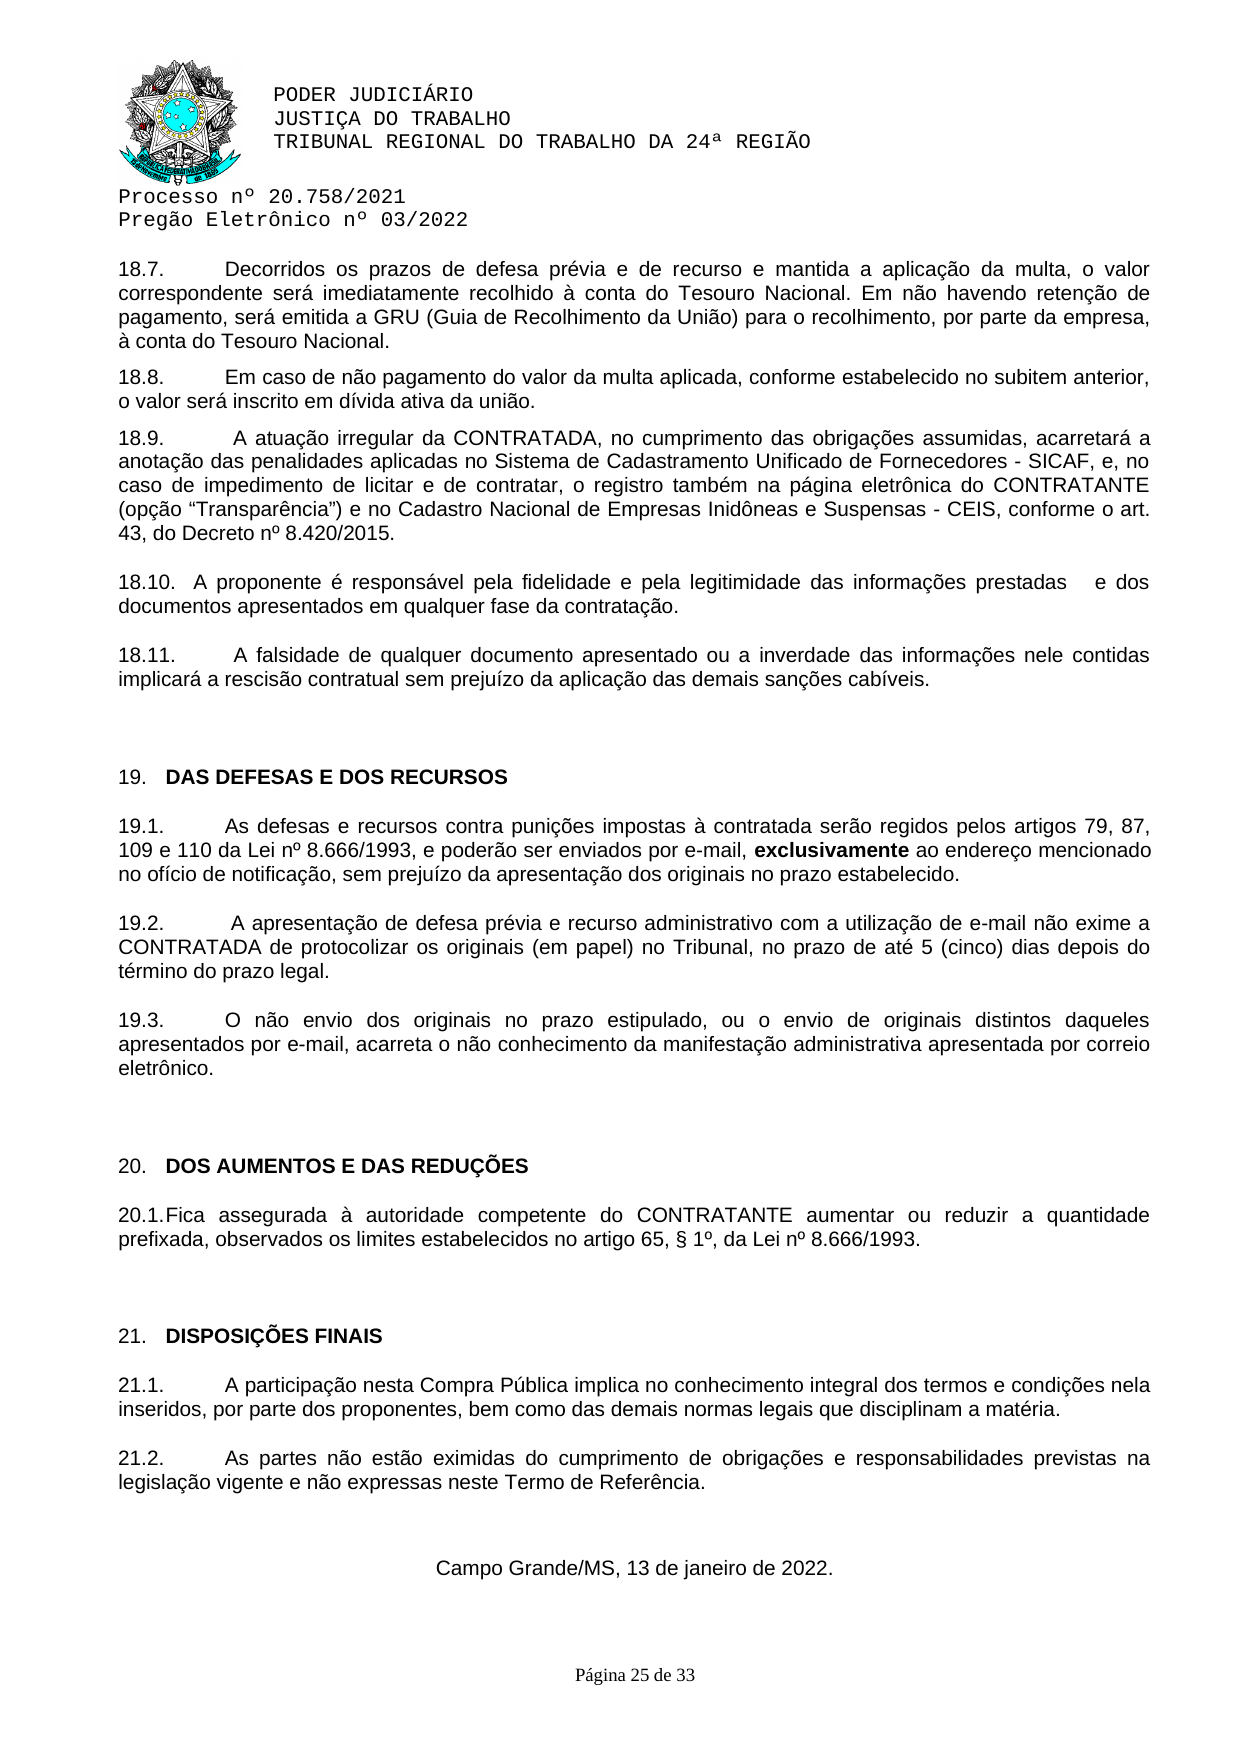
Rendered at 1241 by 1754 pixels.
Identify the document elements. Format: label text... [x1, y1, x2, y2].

subtitle A apresentação de defesa prévia e recurso administrativo com a utilização de e-mail não exime a CONTRATADA de protocolizar os originais (em papel) no Tribunal, no prazo de até 5 (cinco) dias depois do término do prazo legal. [118, 911, 1152, 983]
subtitle A falsidade de qualquer documento apresentado ou a inverdade das informações nele contidas implicará a rescisão contratual sem prejuízo da aplicação das demais sanções cabíveis. [118, 643, 1152, 691]
subtitle A participação nesta Compra Pública implica no conhecimento integral dos termos e condições nela inseridos, por parte dos proponentes, bem como das demais normas legais que disciplinam a matéria. [118, 1373, 1152, 1421]
subtitle Decorridos os prazos de defesa prévia e de recurso e mantida a aplicação da multa, o valor correspondente será imediatamente recolhido à conta do Tesouro Nacional. Em não havendo retenção de pagamento, será emitida a GRU (Guia de Recolhimento da União) para o recolhimento, por parte da empresa, à conta do Tesouro Nacional. [118, 257, 1152, 352]
text Campo Grande/MS, 13 de janeiro de 2022. [118, 1556, 1152, 1579]
picture [118, 59, 243, 186]
subtitle A atuação irregular da CONTRATADA, no cumprimento das obrigações assumidas, acarretará a anotação das penalidades aplicadas no Sistema de Cadastramento Unificado de Fornecedores - SICAF, e, no caso de impedimento de licitar e de contratar, o registro também na página eletrônica do CONTRATANTE (opção “Transparência”) e no Cadastro Nacional de Empresas Inidôneas e Suspensas - CEIS, conforme o art. 43, do Decreto nº 8.420/2015. [118, 425, 1152, 545]
subtitle DISPOSIÇÕES FINAIS [118, 1324, 1152, 1348]
subtitle Em caso de não pagamento do valor da multa aplicada, conforme estabelecido no subitem anterior, o valor será inscrito em dívida ativa da união. [118, 365, 1152, 413]
subtitle DOS AUMENTOS E DAS REDUÇÕES [118, 1153, 1152, 1177]
subtitle As defesas e recursos contra punições impostas à contratada serão regidos pelos artigos 79, 87, 109 e 110 da Lei nº 8.666/1993, e poderão ser enviados por e-mail, exclusivamente ao endereço mencionado no ofício de notificação, sem prejuízo da apresentação dos originais no prazo estabelecido. [118, 814, 1152, 886]
subtitle DAS DEFESAS E DOS RECURSOS [118, 765, 1152, 789]
subtitle Fica assegurada à autoridade competente do CONTRATANTE aumentar ou reduzir a quantidade prefixada, observados os limites estabelecidos no artigo 65, § 1º, da Lei nº 8.666/1993. [118, 1202, 1152, 1250]
subtitle O não envio dos originais no prazo estipulado, ou o envio de originais distintos daqueles apresentados por e-mail, acarreta o não conhecimento da manifestação administrativa apresentada por correio eletrônico. [118, 1008, 1152, 1079]
subtitle As partes não estão eximidas do cumprimento de obrigações e responsabilidades previstas na legislação vigente e não expressas neste Termo de Referência. [118, 1446, 1152, 1494]
subtitle A proponente é responsável pela fidelidade e pela legitimidade das informações prestadas e dos documentos apresentados em qualquer fase da contratação. [118, 570, 1152, 618]
